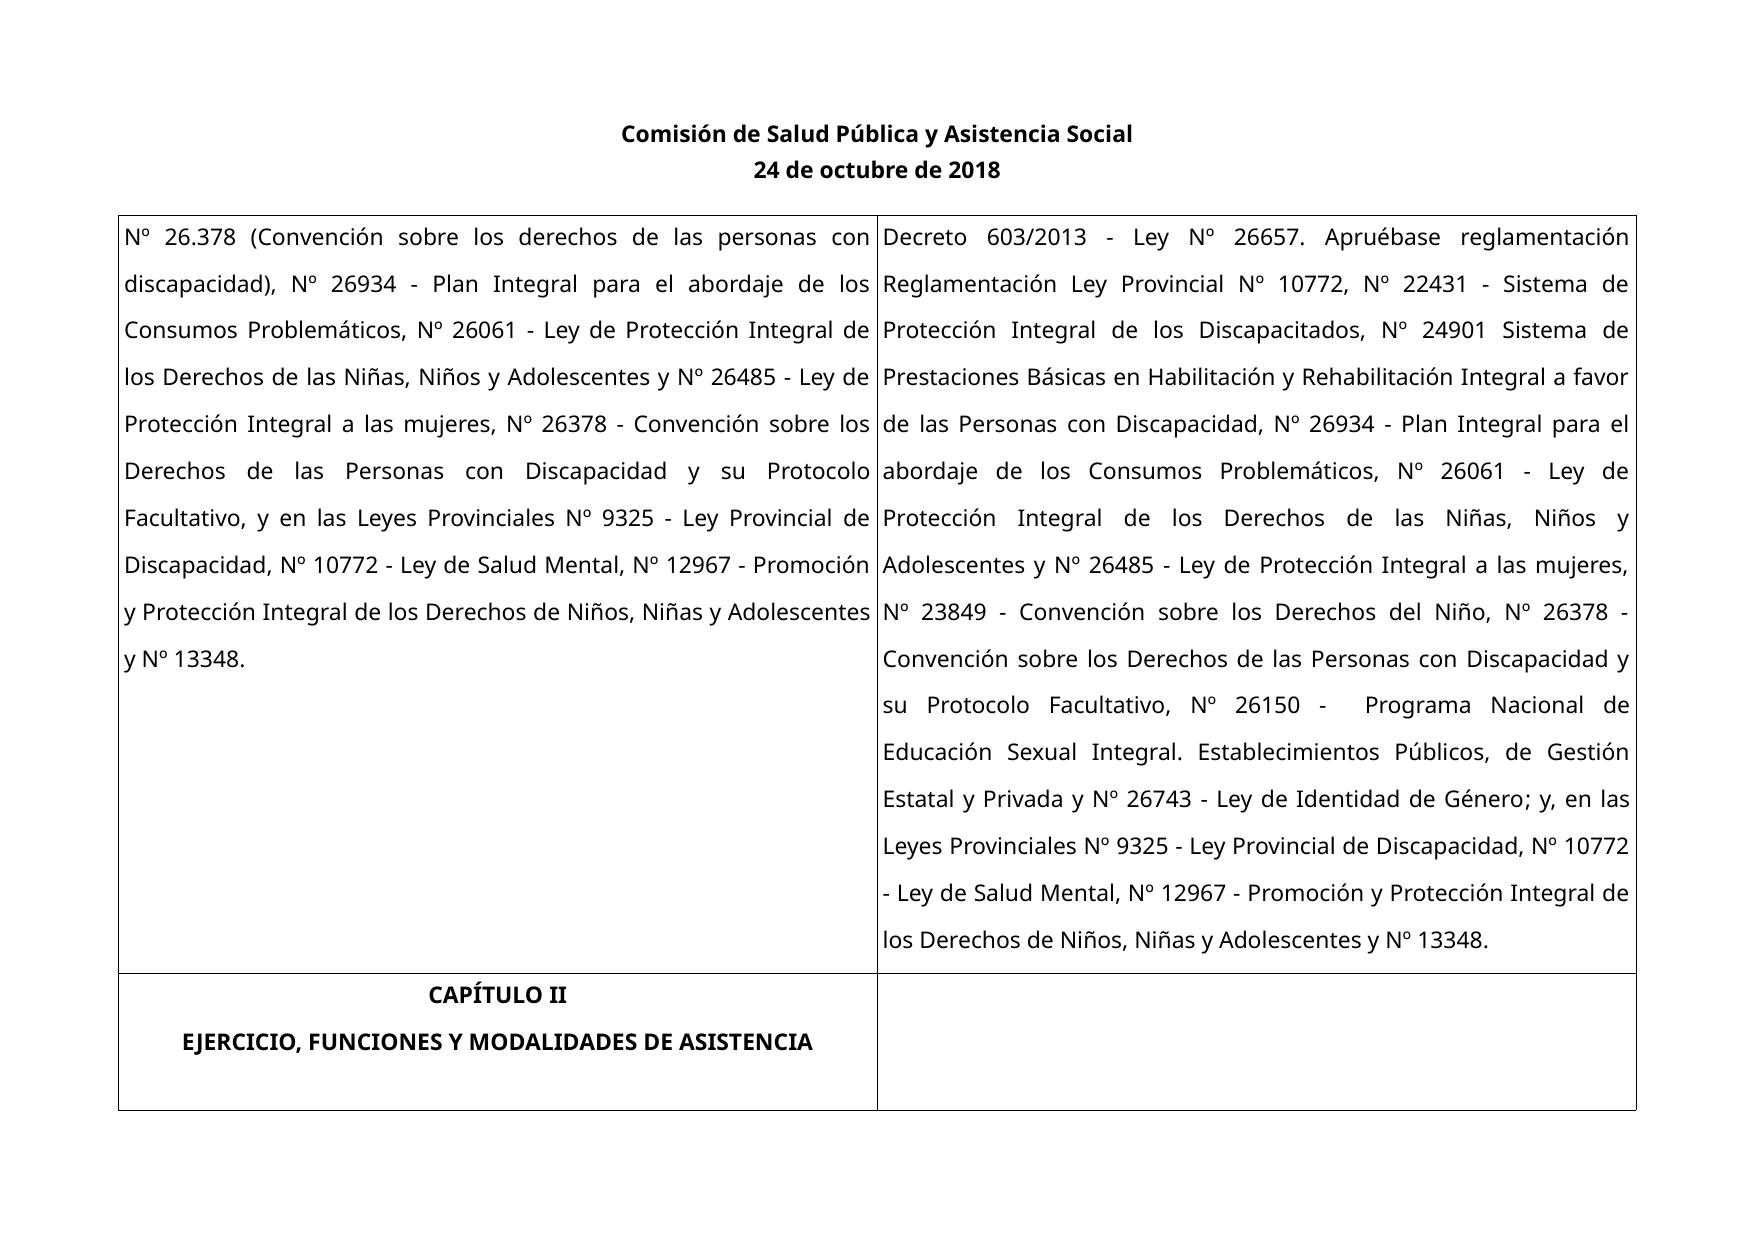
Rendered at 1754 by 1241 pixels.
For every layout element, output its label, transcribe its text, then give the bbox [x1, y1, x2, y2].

table_cell [878, 974, 1636, 1110]
table_cell Decreto 603/2013 - Ley Nº 26657. Apruébase reglamentación Reglamentación Ley Provincial Nº 10772, Nº 22431 - Sistema de Protección Integral de los Discapacitados, Nº 24901 Sistema de Prestaciones Básicas en Habilitación y Rehabilitación Integral a favor de las Personas con Discapacidad, Nº 26934 - Plan Integral para el abordaje de los Consumos Problemáticos, Nº 26061 - Ley de Protección Integral de los Derechos de las Niñas, Niños y Adolescentes y Nº 26485 - Ley de Protección Integral a las mujeres, Nº 23849 - Convención sobre los Derechos del Niño, Nº 26378 - Convención sobre los Derechos de las Personas con Discapacidad y su Protocolo Facultativo, Nº 26150 - Programa Nacional de Educación Sexual Integral. Establecimientos Públicos, de Gestión Estatal y Privada y Nº 26743 - Ley de Identidad de Género; y, en las Leyes Provinciales Nº 9325 - Ley Provincial de Discapacidad, Nº 10772 - Ley de Salud Mental, Nº 12967 - Promoción y Protección Integral de los Derechos de Niños, Niñas y Adolescentes y Nº 13348. [878, 216, 1636, 973]
table_cell CAPÍTULO II EJERCICIO, FUNCIONES Y MODALIDADES DE ASISTENCIA [119, 974, 877, 1110]
table_cell Nº 26.378 (Convención sobre los derechos de las personas con discapacidad), Nº 26934 - Plan Integral para el abordaje de los Consumos Problemáticos, Nº 26061 - Ley de Protección Integral de los Derechos de las Niñas, Niños y Adolescentes y Nº 26485 - Ley de Protección Integral a las mujeres, Nº 26378 - Convención sobre los Derechos de las Personas con Discapacidad y su Protocolo Facultativo, y en las Leyes Provinciales Nº 9325 - Ley Provincial de Discapacidad, Nº 10772 - Ley de Salud Mental, Nº 12967 - Promoción y Protección Integral de los Derechos de Niños, Niñas y Adolescentes y Nº 13348. [119, 216, 877, 973]
